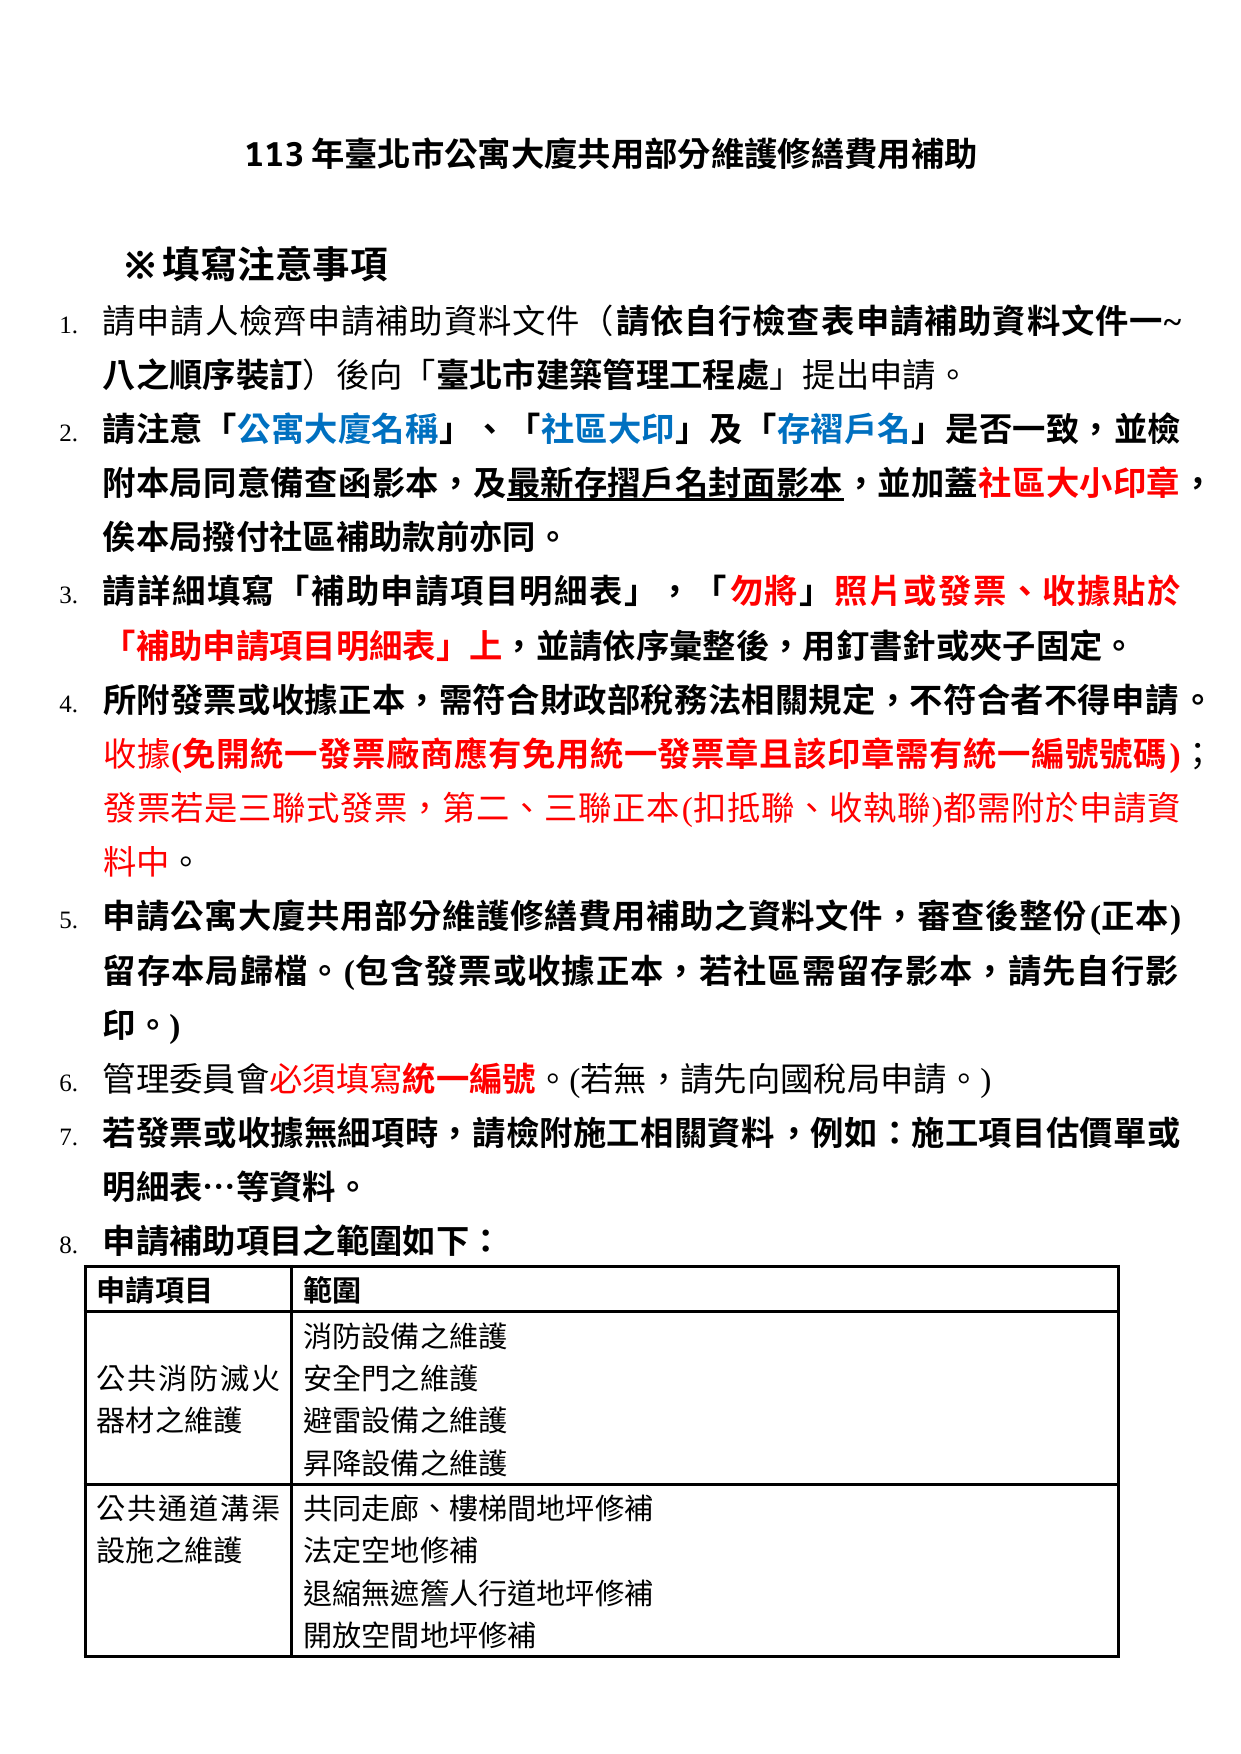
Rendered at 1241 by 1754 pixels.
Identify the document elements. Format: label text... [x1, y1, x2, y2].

table_header 申請項目 [87, 1268, 290, 1310]
table_cell 消防設備之維護 安全門之維護 避雷設備之維護 昇降設備之維護 [293, 1313, 1117, 1482]
list 請詳細填寫「補助申請項目明細表」，「勿將」照片或發票、收據貼於「補助申請項目明細表」上，並請依序彙整後，用釘書針或夾子固定。 [59, 561, 1181, 669]
list 申請補助項目之範圍如下： [59, 1211, 1181, 1265]
list 所附發票或收據正本，需符合財政部稅務法相關規定，不符合者不得申請。收據(免開統一發票廠商應有免用統一發票章且該印章需有統一編號號碼)；發票若是三聯式發票，第二、三聯正本(扣抵聯、收執聯)都需附於申請資料中。 [59, 669, 1181, 886]
list 請申請人檢齊申請補助資料文件（請依自行檢查表申請補助資料文件一~八之順序裝訂）後向「臺北市建築管理工程處」提出申請。 [59, 290, 1181, 398]
table_header 範圍 [293, 1268, 1117, 1310]
text ※填寫注意事項 [117, 235, 1181, 290]
list 請注意「公寓大廈名稱」、「社區大印」及「存褶戶名」是否一致，並檢附本局同意備查函影本，及最新存摺戶名封面影本，並加蓋社區大小印章，俟本局撥付社區補助款前亦同。 [59, 398, 1181, 561]
list 若發票或收據無細項時，請檢附施工相關資料，例如：施工項目估價單或明細表…等資料。 [59, 1102, 1181, 1211]
table_cell 公共通道溝渠設施之維護 [87, 1486, 290, 1655]
table_cell 公共消防滅火器材之維護 [87, 1313, 290, 1482]
list 管理委員會必須填寫統一編號。(若無，請先向國稅局申請。) [59, 1048, 1181, 1102]
list 申請公寓大廈共用部分維護修繕費用補助之資料文件，審查後整份(正本)留存本局歸檔。(包含發票或收據正本，若社區需留存影本，請先自行影印。) [59, 886, 1181, 1048]
text 113年臺北市公寓大廈共用部分維護修繕費用補助 [59, 110, 1163, 173]
table_cell 共同走廊、樓梯間地坪修補 法定空地修補 退縮無遮簷人行道地坪修補 開放空間地坪修補 [293, 1486, 1117, 1655]
